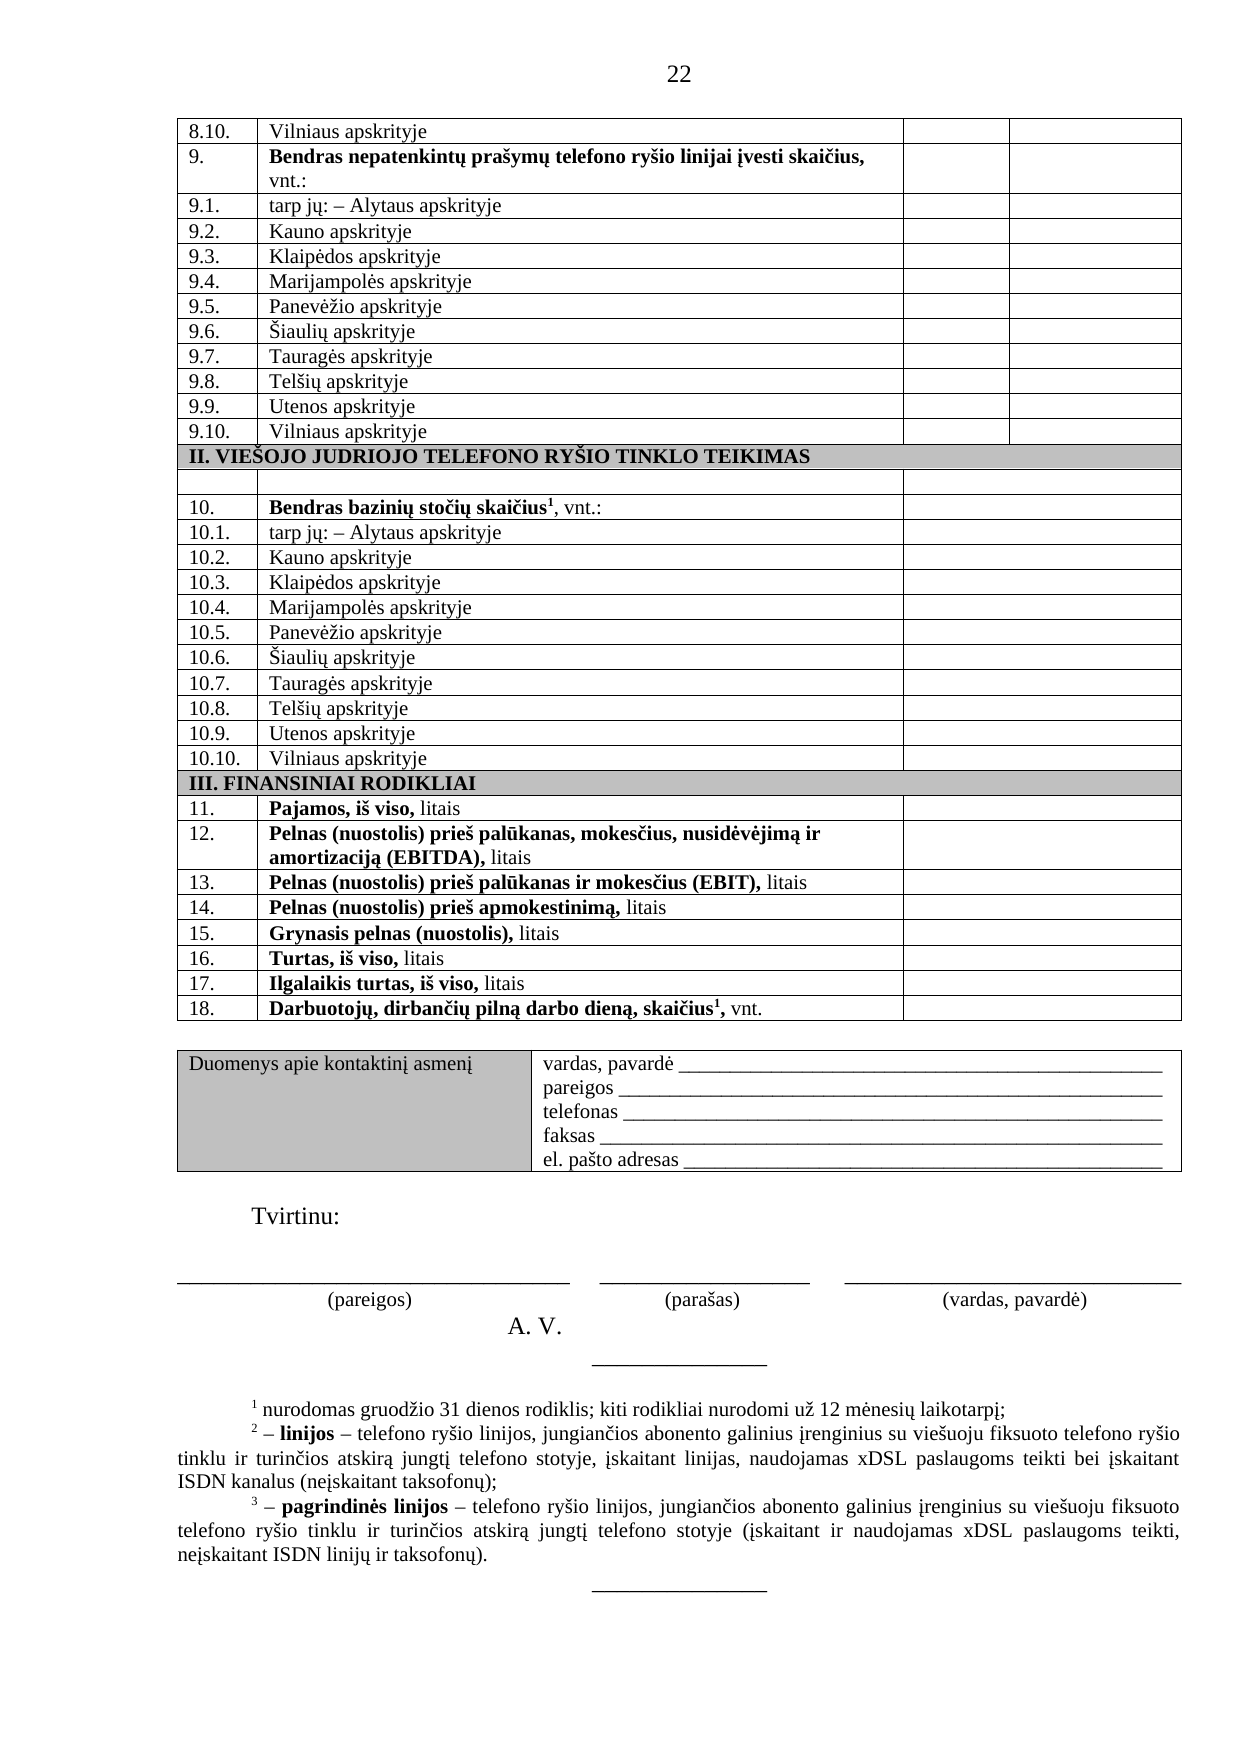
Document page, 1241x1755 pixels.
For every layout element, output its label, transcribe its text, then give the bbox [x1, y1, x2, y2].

text (pareigos) (parašas) (vardas, pavardė) [177, 1287, 1181, 1311]
table_cell Telšių apskrityje [258, 369, 903, 393]
table_cell 10.5. [178, 620, 257, 644]
table_cell 9.4. [178, 269, 257, 293]
table_cell [1010, 369, 1181, 393]
table_cell [904, 194, 1009, 217]
table_cell 10.7. [178, 670, 257, 694]
table_cell Pelnas (nuostolis) prieš apmokestinimą, litais [258, 895, 903, 919]
table_cell 10.10. [178, 746, 257, 770]
table_header Duomenys apie kontaktinį asmenį [178, 1051, 531, 1171]
table_cell [1010, 244, 1181, 268]
table_cell 9.6. [178, 319, 257, 343]
table_cell [904, 520, 1181, 544]
table_cell [904, 119, 1009, 143]
table_cell 9.3. [178, 244, 257, 268]
table_cell 10.9. [178, 721, 257, 745]
table_cell 17. [178, 971, 257, 995]
table_cell Vilniaus apskrityje [258, 119, 903, 143]
table_cell [904, 545, 1181, 569]
table_cell Kauno apskrityje [258, 545, 903, 569]
table_cell [1010, 344, 1181, 368]
table_cell Turtas, iš viso, litais [258, 946, 903, 969]
table_cell Klaipėdos apskrityje [258, 570, 903, 594]
table_cell 15. [178, 920, 257, 944]
table_cell Marijampolės apskrityje [258, 269, 903, 293]
table_cell Pelnas (nuostolis) prieš palūkanas ir mokesčius (EBIT), litais [258, 870, 903, 894]
table_cell 10.2. [178, 545, 257, 569]
table_cell 10. [178, 495, 257, 519]
text A. V. [177, 1311, 1181, 1340]
table_cell Bendras bazinių stočių skaičius1, vnt.: [258, 495, 903, 519]
table_cell 9.2. [178, 219, 257, 243]
table_cell Šiaulių apskrityje [258, 645, 903, 669]
table_cell [1010, 294, 1181, 318]
table_cell Panevėžio apskrityje [258, 620, 903, 644]
table_cell [904, 219, 1009, 243]
table_cell tarp jų: – Alytaus apskrityje [258, 520, 903, 544]
table_cell 11. [178, 796, 257, 820]
table_cell [904, 746, 1181, 770]
table_cell [904, 645, 1181, 669]
table_cell 13. [178, 870, 257, 894]
table_cell tarp jų: – Alytaus apskrityje [258, 194, 903, 217]
table_cell 10.6. [178, 645, 257, 669]
table_cell 12. [178, 821, 257, 869]
table_cell Panevėžio apskrityje [258, 294, 903, 318]
table_cell 9.8. [178, 369, 257, 393]
table_cell [904, 946, 1181, 969]
table_cell [904, 595, 1181, 619]
table_cell [904, 294, 1009, 318]
table_cell [904, 920, 1181, 944]
table_cell [1010, 144, 1181, 192]
table_cell [904, 670, 1181, 694]
table_cell Kauno apskrityje [258, 219, 903, 243]
table_cell [904, 971, 1181, 995]
table_cell 18. [178, 996, 257, 1020]
table_cell [904, 620, 1181, 644]
table_cell [904, 144, 1009, 192]
table_cell Vilniaus apskrityje [258, 746, 903, 770]
table_cell 10.1. [178, 520, 257, 544]
table_cell Tauragės apskrityje [258, 670, 903, 694]
table_cell II. VIEŠOJO JUDRIOJO TELEFONO RYŠIO TINKLO TEIKIMAS [178, 445, 1181, 468]
table_cell [904, 319, 1009, 343]
table_cell Telšių apskrityje [258, 696, 903, 719]
table_cell [904, 419, 1009, 443]
text Tvirtinu: [177, 1201, 1181, 1229]
table_cell [904, 721, 1181, 745]
table_cell Ilgalaikis turtas, iš viso, litais [258, 971, 903, 995]
text 2 – linijos – telefono ryšio linijos, jungiančios abonento galinius įrenginius su viešuoju fiksuoto telefono ryšio tinklu ir turinčios atskirą jungtį telefono stotyje, įskaitant linijas, naudojamas xDSL paslaugoms teikti bei įskaitant ISDN kanalus (neįskaitant taksofonų); [177, 1421, 1181, 1493]
table_cell [904, 821, 1181, 869]
table_cell Tauragės apskrityje [258, 344, 903, 368]
table_cell 10.8. [178, 696, 257, 719]
table_cell 9.1. [178, 194, 257, 217]
table_cell [1010, 394, 1181, 418]
table_cell [904, 244, 1009, 268]
table_cell [178, 470, 257, 494]
table_cell 16. [178, 946, 257, 969]
table_cell [904, 369, 1009, 393]
table_cell Klaipėdos apskrityje [258, 244, 903, 268]
table_cell III. FINANSINIAI RODIKLIAI [178, 771, 1181, 795]
table_cell Šiaulių apskrityje [258, 319, 903, 343]
table_cell [258, 470, 903, 494]
table_cell Bendras nepatenkintų prašymų telefono ryšio linijai įvesti skaičius, vnt.: [258, 144, 903, 192]
table_cell [1010, 269, 1181, 293]
table_cell Darbuotojų, dirbančių pilną darbo dieną, skaičius1, vnt. [258, 996, 903, 1020]
table_cell [904, 394, 1009, 418]
table_cell 10.3. [178, 570, 257, 594]
table_cell 8.10. [178, 119, 257, 143]
table_cell 10.4. [178, 595, 257, 619]
table_cell Grynasis pelnas (nuostolis), litais [258, 920, 903, 944]
table_header vardas, pavardė pareigos telefonas faksas el. pašto adresas [532, 1051, 1181, 1171]
table_cell [904, 895, 1181, 919]
table_cell [904, 696, 1181, 719]
table_cell Vilniaus apskrityje [258, 419, 903, 443]
table_cell [1010, 194, 1181, 217]
table_cell 9.5. [178, 294, 257, 318]
text ______________ [177, 1566, 1181, 1594]
table_cell 14. [178, 895, 257, 919]
text ______________ [177, 1340, 1181, 1368]
table_cell Pelnas (nuostolis) prieš palūkanas, mokesčius, nusidėvėjimą ir amortizaciją (EBITDA), litais [258, 821, 903, 869]
table_cell Pajamos, iš viso, litais [258, 796, 903, 820]
table_cell [904, 344, 1009, 368]
table_cell [904, 470, 1181, 494]
text 1 nurodomas gruodžio 31 dienos rodiklis; kiti rodikliai nurodomi už 12 mėnesių laikotarpį; [177, 1397, 1181, 1421]
table_cell 9. [178, 144, 257, 192]
table_cell [904, 570, 1181, 594]
table_cell [1010, 319, 1181, 343]
table_cell 9.9. [178, 394, 257, 418]
table_cell [1010, 219, 1181, 243]
table_cell [904, 796, 1181, 820]
table_cell Utenos apskrityje [258, 394, 903, 418]
table_cell 9.7. [178, 344, 257, 368]
text 3 – pagrindinės linijos – telefono ryšio linijos, jungiančios abonento galinius įrenginius su viešuoju fiksuoto telefono ryšio tinklu ir turinčios atskirą jungtį telefono stotyje (įskaitant ir naudojamas xDSL paslaugoms teikti, neįskaitant ISDN linijų ir taksofonų). [177, 1493, 1181, 1566]
table_cell [904, 870, 1181, 894]
table_cell [1010, 419, 1181, 443]
table_cell Utenos apskrityje [258, 721, 903, 745]
table_cell [1010, 119, 1181, 143]
table_cell [904, 269, 1009, 293]
table_cell [904, 495, 1181, 519]
table_cell 9.10. [178, 419, 257, 443]
table_cell [904, 996, 1181, 1020]
table_cell Marijampolės apskrityje [258, 595, 903, 619]
